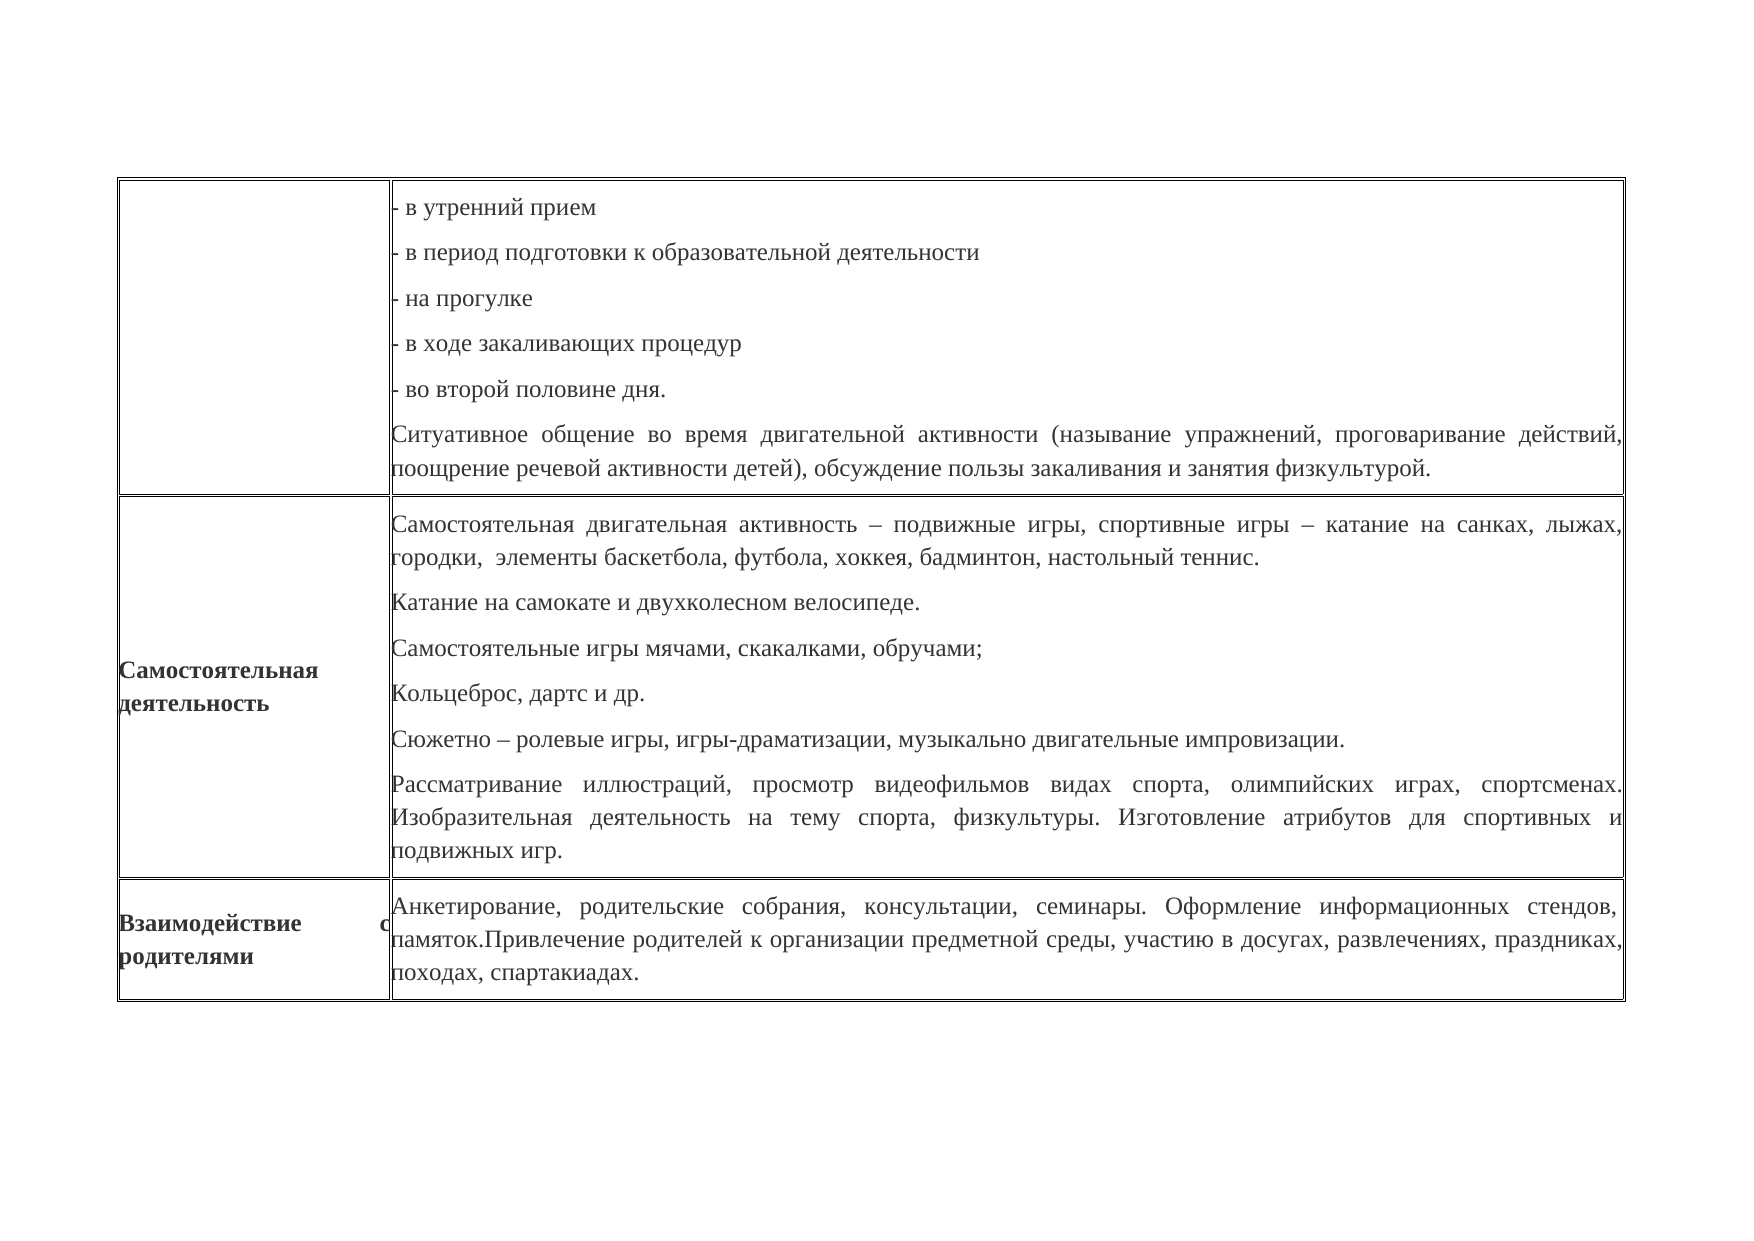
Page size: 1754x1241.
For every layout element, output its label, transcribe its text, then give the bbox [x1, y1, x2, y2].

table_cell Взаимодействие с родителями [120, 880, 389, 999]
table_cell Самостоятельная деятельность [120, 497, 389, 877]
table_cell [120, 181, 389, 494]
table_cell Анкетирование, родительские собрания, консультации, семинары. Оформление информационных стендов, памяток.Привлечение родителей к организации предметной среды, участию в досугах, развлечениях, праздниках, походах, спартакиадах. [393, 880, 1623, 999]
table_cell - в утренний прием - в период подготовки к образовательной деятельности - на прогулке - в ходе закаливающих процедур - во второй половине дня. Ситуативное общение во время двигательной активности (называние упражнений, проговаривание действий, поощрение речевой активности детей), обсуждение пользы закаливания и занятия физкультурой. [393, 181, 1623, 494]
table_cell Самостоятельная двигательная активность – подвижные игры, спортивные игры – катание на санках, лыжах, городки, элементы баскетбола, футбола, хоккея, бадминтон, настольный теннис. Катание на самокате и двухколесном велосипеде. Самостоятельные игры мячами, скакалками, обручами; Кольцеброс, дартс и др. Сюжетно – ролевые игры, игры-драматизации, музыкально двигательные импровизации. Рассматривание иллюстраций, просмотр видеофильмов видах спорта, олимпийских играх, спортсменах. Изобразительная деятельность на тему спорта, физкультуры. Изготовление атрибутов для спортивных и подвижных игр. [393, 497, 1623, 877]
